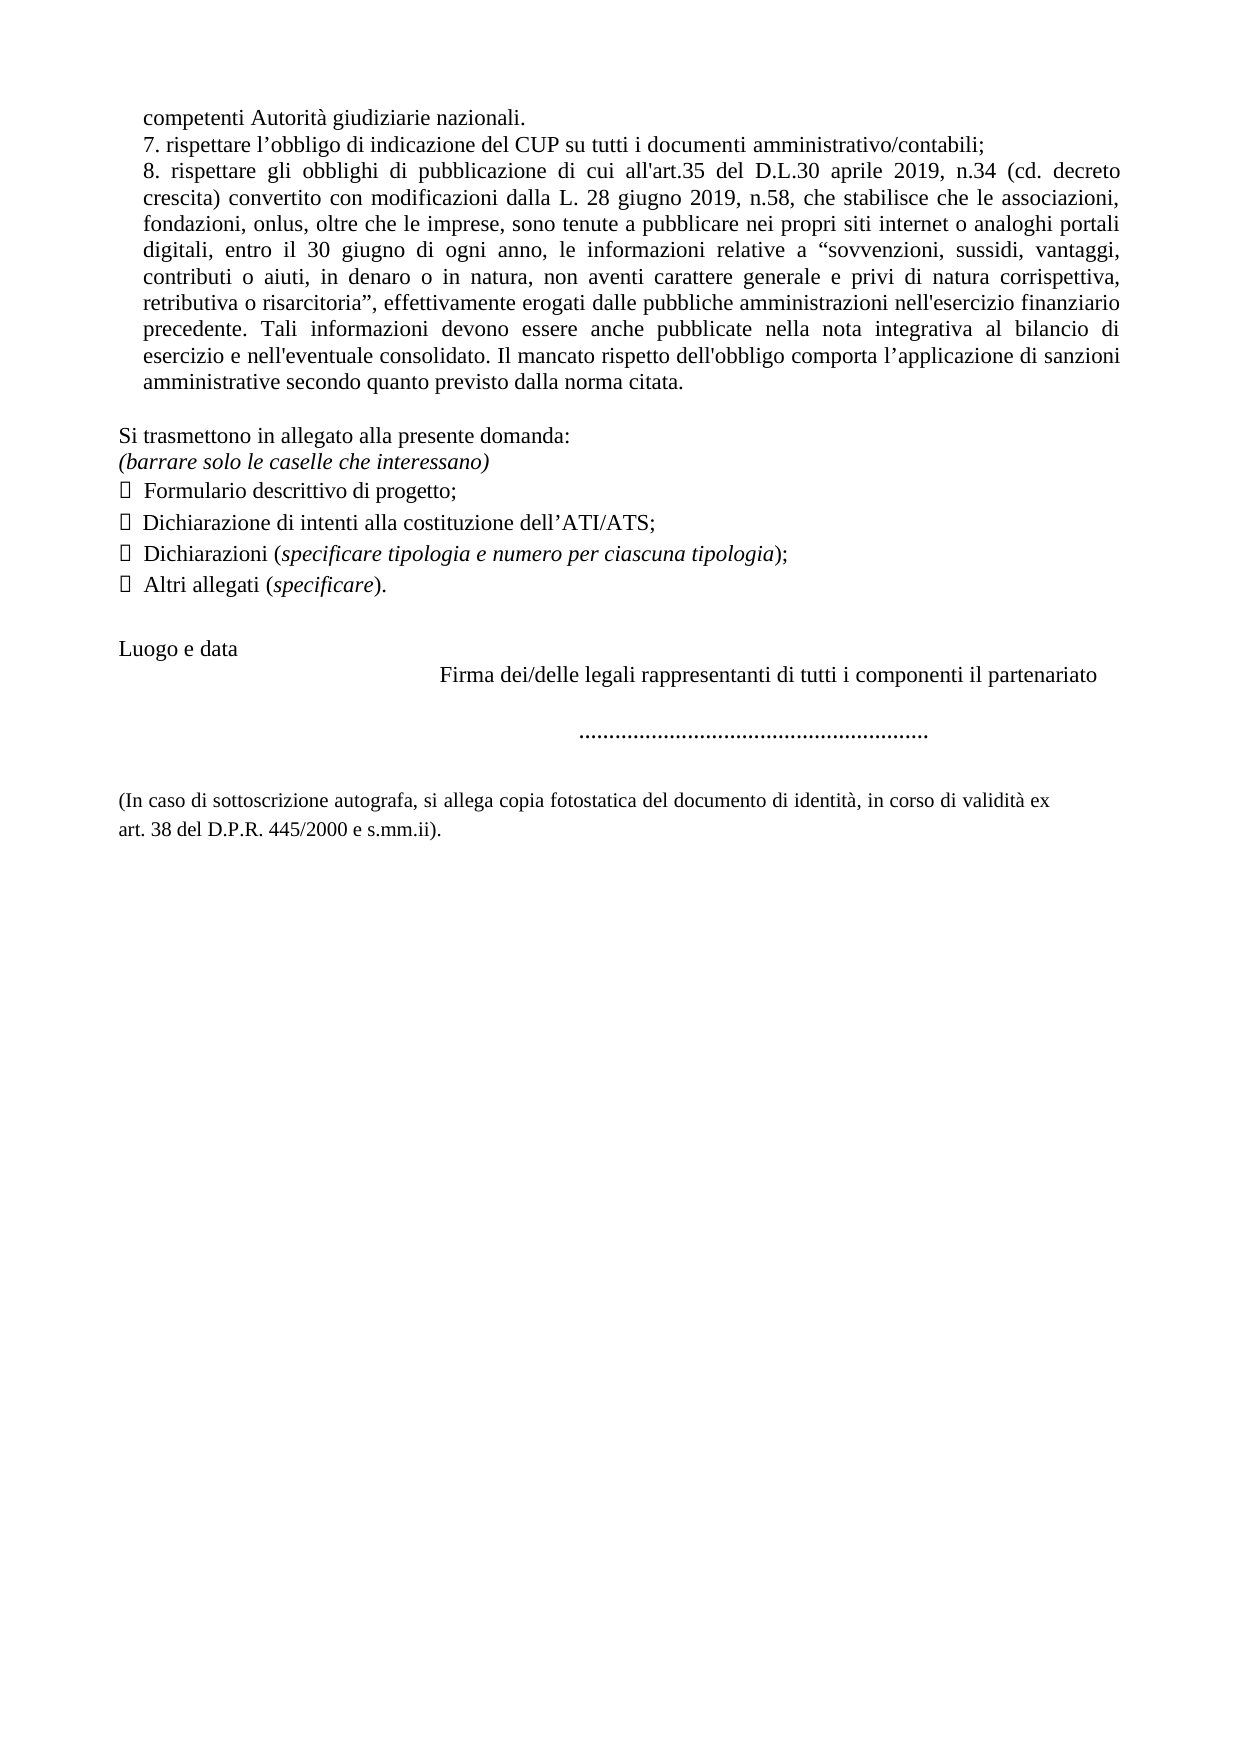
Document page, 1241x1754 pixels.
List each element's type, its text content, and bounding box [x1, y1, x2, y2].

text  Dichiarazione di intenti alla costituzione dell’ATI/ATS; [118, 506, 1171, 537]
text Si trasmettono in allegato alla presente domanda: [118, 422, 1171, 448]
list competenti Autorità giudiziarie nazionali. [143, 104, 1122, 131]
text Firma dei/delle legali rappresentanti di tutti i componenti il partenariato [94, 662, 1171, 688]
list 7. rispettare l’obbligo di indicazione del CUP su tutti i documenti amministrativo/contabili; [143, 131, 1122, 157]
text (In caso di sottoscrizione autografa, si allega copia fotostatica del documento di identità, in corso di validità ex art. 38 del D.P.R. 445/2000 e s.mm.ii). [118, 788, 1049, 843]
text  Altri allegati (specificare). [118, 568, 1171, 599]
text …………………………………………………. [393, 714, 1114, 746]
text (barrare solo le caselle che interessano) [118, 448, 1171, 474]
list 8. rispettare gli obblighi di pubblicazione di cui all'art.35 del D.L.30 aprile 2019, n.34 (cd. decreto crescita) convertito con modificazioni dalla L. 28 giugno 2019, n.58, che stabilisce che le associazioni, fondazioni, onlus, oltre che le imprese, sono tenute a pubblicare nei propri siti internet o analoghi portali digitali, entro il 30 giugno di ogni anno, le informazioni relative a “sovvenzioni, sussidi, vantaggi, contributi o aiuti, in denaro o in natura, non aventi carattere generale e privi di natura corrispettiva, retributiva o risarcitoria”, effettivamente erogati dalle pubbliche amministrazioni nell'esercizio finanziario precedente. Tali informazioni devono essere anche pubblicate nella nota integrativa al bilancio di esercizio e nell'eventuale consolidato. Il mancato rispetto dell'obbligo comporta l’applicazione di sanzioni amministrative secondo quanto previsto dalla norma citata. [143, 157, 1122, 394]
text Luogo e data [118, 635, 1171, 662]
text  Formulario descrittivo di progetto; [118, 474, 1171, 506]
text  Dichiarazioni (specificare tipologia e numero per ciascuna tipologia); [118, 537, 1171, 568]
